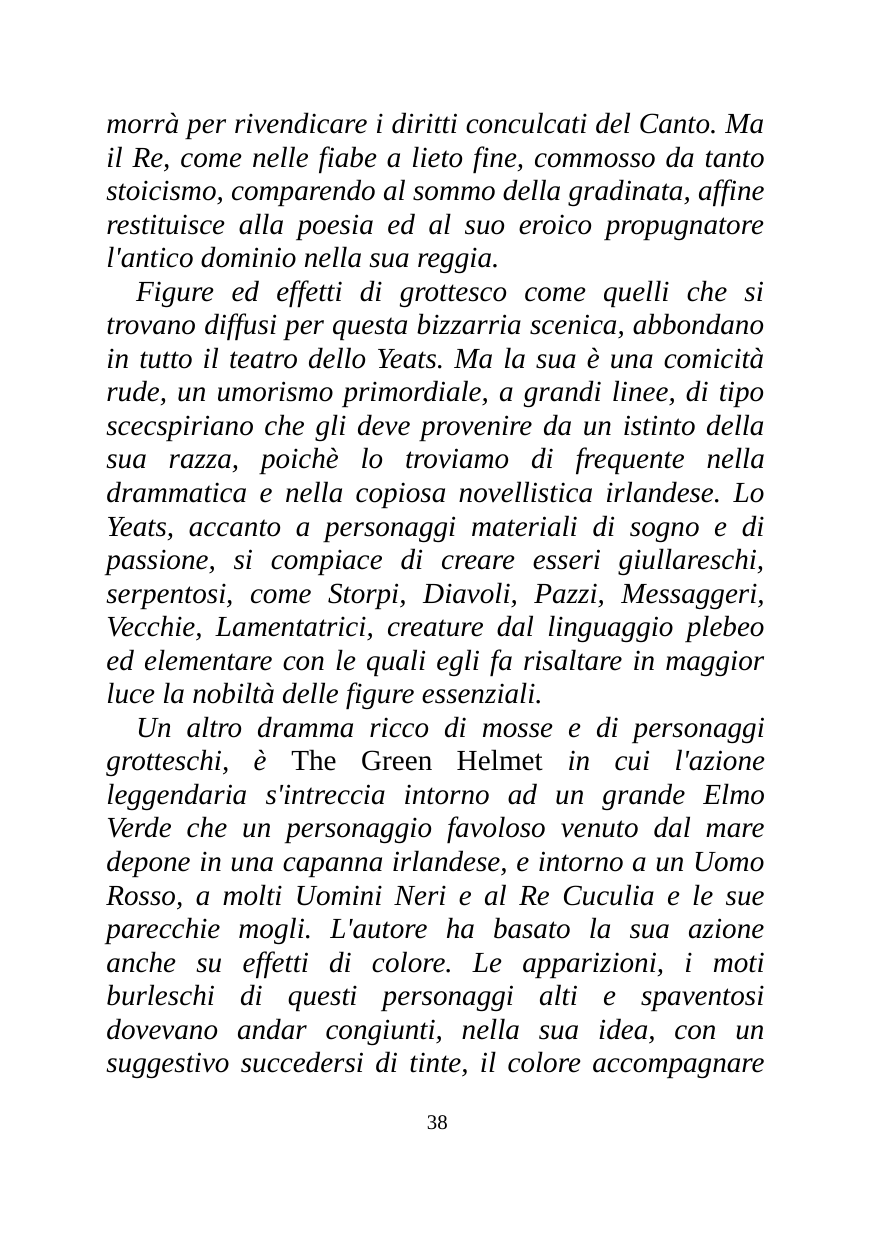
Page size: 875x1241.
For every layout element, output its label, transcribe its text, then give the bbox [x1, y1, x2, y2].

text Figure ed effetti di grottesco come quelli che si trovano diffusi per questa bizzarria scenica, abbondano in tutto il teatro dello Yeats. Ma la sua è una comicità rude, un umorismo primordiale, a grandi linee, di tipo scecspiriano che gli deve provenire da un istinto della sua razza, poichè lo troviamo di frequente nella drammatica e nella copiosa novellistica irlandese. Lo Yeats, accanto a personaggi materiali di sogno e di passione, si compiace di creare esseri giullareschi, serpentosi, come Storpi, Diavoli, Pazzi, Messaggeri, Vecchie, Lamentatrici, creature dal linguaggio plebeo ed elementare con le quali egli fa risaltare in maggior luce la nobiltà delle figure essenziali. [106, 274, 768, 710]
text Un altro dramma ricco di mosse e di personaggi grotteschi, è The Green Helmet in cui l'azione leggendaria s'intreccia intorno ad un grande Elmo Verde che un personaggio favoloso venuto dal mare depone in una capanna irlandese, e intorno a un Uomo Rosso, a molti Uomini Neri e al Re Cuculia e le sue parecchie mogli. L'autore ha basato la sua azione anche su effetti di colore. Le apparizioni, i moti burleschi di questi personaggi alti e spaventosi dovevano andar congiunti, nella sua idea, con un suggestivo succedersi di tinte, il colore accompagnare [106, 710, 768, 1079]
text morrà per rivendicare i diritti conculcati del Canto. Ma il Re, come nelle fiabe a lieto fine, commosso da tanto stoicismo, comparendo al sommo della gradinata, affine restituisce alla poesia ed al suo eroico propugnatore l'antico dominio nella sua reggia. [106, 106, 768, 274]
